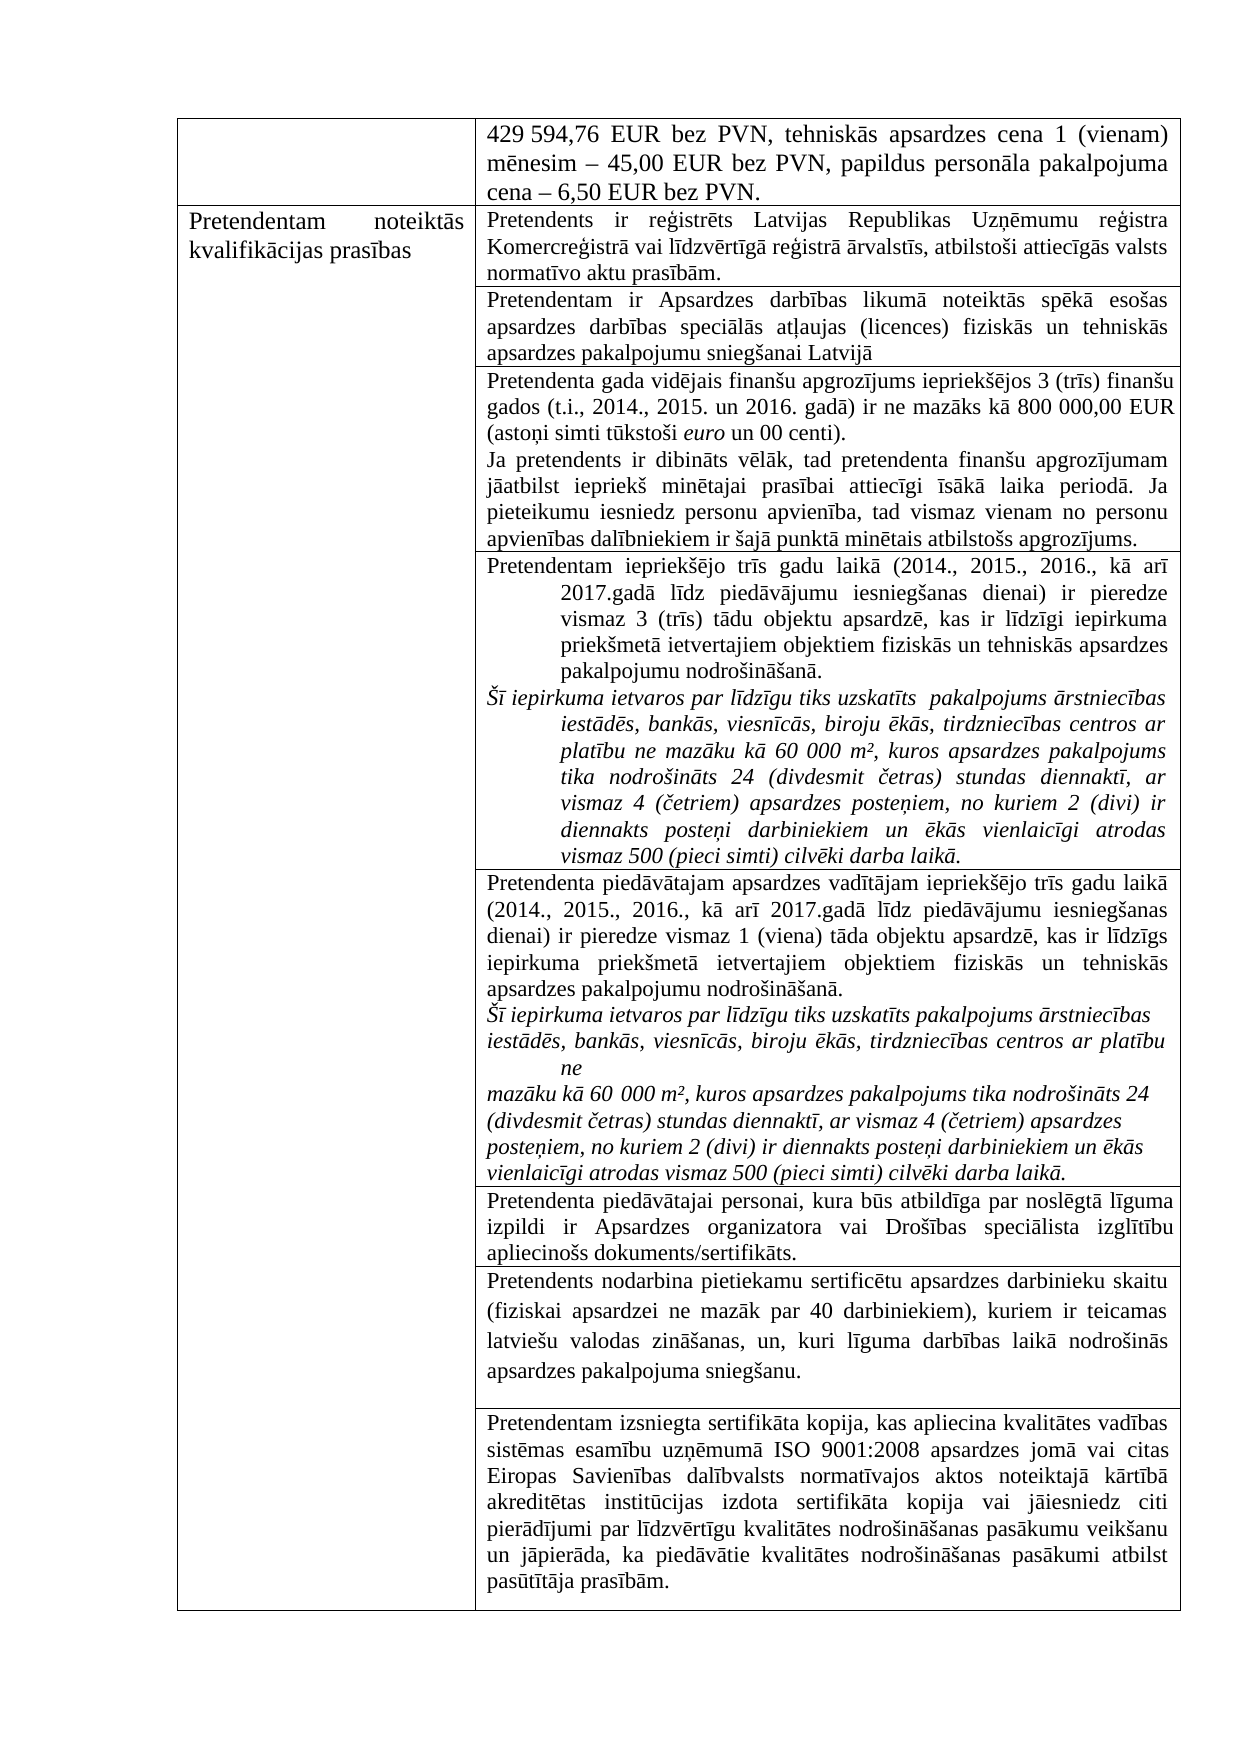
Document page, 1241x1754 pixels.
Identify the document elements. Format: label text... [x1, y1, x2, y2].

table_cell Pretendenta piedāvātajai personai, kura būs atbildīga par noslēgtā līguma izpildi ir Apsardzes organizatora vai Drošības speciālista izglītību apliecinošs dokuments/sertifikāts. [476, 1187, 1180, 1266]
table_cell Pretendentam noteiktās kvalifikācijas prasības [178, 206, 475, 1610]
table_cell Pretendenta gada vidējais finanšu apgrozījums iepriekšējos 3 (trīs) finanšu gados (t.i., 2014., 2015. un 2016. gadā) ir ne mazāks kā 800 000,00 EUR (astoņi simti tūkstoši euro un 00 centi). Ja pretendents ir dibināts vēlāk, tad pretendenta finanšu apgrozījumam jāatbilst iepriekš minētajai prasībai attiecīgi īsākā laika periodā. Ja pieteikumu iesniedz personu apvienība, tad vismaz vienam no personu apvienības dalībniekiem ir šajā punktā minētais atbilstošs apgrozījums. [476, 367, 1180, 551]
table_cell 429 594,76 EUR bez PVN, tehniskās apsardzes cena 1 (vienam) mēnesim – 45,00 EUR bez PVN, papildus personāla pakalpojuma cena – 6,50 EUR bez PVN. [476, 119, 1180, 205]
table_cell Pretendents nodarbina pietiekamu sertificētu apsardzes darbinieku skaitu (fiziskai apsardzei ne mazāk par 40 darbiniekiem), kuriem ir teicamas latviešu valodas zināšanas, un, kuri līguma darbības laikā nodrošinās apsardzes pakalpojuma sniegšanu. [476, 1267, 1180, 1408]
table_cell Pretendentam izsniegta sertifikāta kopija, kas apliecina kvalitātes vadības sistēmas esamību uzņēmumā ISO 9001:2008 apsardzes jomā vai citas Eiropas Savienības dalībvalsts normatīvajos aktos noteiktajā kārtībā akreditētas institūcijas izdota sertifikāta kopija vai jāiesniedz citi pierādījumi par līdzvērtīgu kvalitātes nodrošināšanas pasākumu veikšanu un jāpierāda, ka piedāvātie kvalitātes nodrošināšanas pasākumi atbilst pasūtītāja prasībām. [476, 1409, 1180, 1610]
table_cell Pretendentam iepriekšējo trīs gadu laikā (2014., 2015., 2016., kā arī 2017.gadā līdz piedāvājumu iesniegšanas dienai) ir pieredze vismaz 3 (trīs) tādu objektu apsardzē, kas ir līdzīgi iepirkuma priekšmetā ietvertajiem objektiem fiziskās un tehniskās apsardzes pakalpojumu nodrošināšanā. Šī iepirkuma ietvaros par līdzīgu tiks uzskatīts pakalpojums ārstniecības iestādēs, bankās, viesnīcās, biroju ēkās, tirdzniecības centros ar platību ne mazāku kā 60 000 m², kuros apsardzes pakalpojums tika nodrošināts 24 (divdesmit četras) stundas diennaktī, ar vismaz 4 (četriem) apsardzes posteņiem, no kuriem 2 (divi) ir diennakts posteņi darbiniekiem un ēkās vienlaicīgi atrodas vismaz 500 (pieci simti) cilvēki darba laikā. [476, 552, 1180, 868]
table_cell Pretendenta piedāvātajam apsardzes vadītājam iepriekšējo trīs gadu laikā (2014., 2015., 2016., kā arī 2017.gadā līdz piedāvājumu iesniegšanas dienai) ir pieredze vismaz 1 (viena) tāda objektu apsardzē, kas ir līdzīgs iepirkuma priekšmetā ietvertajiem objektiem fiziskās un tehniskās apsardzes pakalpojumu nodrošināšanā. Šī iepirkuma ietvaros par līdzīgu tiks uzskatīts pakalpojums ārstniecības iestādēs, bankās, viesnīcās, biroju ēkās, tirdzniecības centros ar platību ne mazāku kā 60 000 m², kuros apsardzes pakalpojums tika nodrošināts 24 (divdesmit četras) stundas diennaktī, ar vismaz 4 (četriem) apsardzes posteņiem, no kuriem 2 (divi) ir diennakts posteņi darbiniekiem un ēkās vienlaicīgi atrodas vismaz 500 (pieci simti) cilvēki darba laikā. [476, 870, 1180, 1186]
table_cell Pretendents ir reģistrēts Latvijas Republikas Uzņēmumu reģistra Komercreģistrā vai līdzvērtīgā reģistrā ārvalstīs, atbilstoši attiecīgās valsts normatīvo aktu prasībām. [476, 206, 1180, 286]
table_cell Pretendentam ir Apsardzes darbības likumā noteiktās spēkā esošas apsardzes darbības speciālās atļaujas (licences) fiziskās un tehniskās apsardzes pakalpojumu sniegšanai Latvijā [476, 287, 1180, 366]
table_cell [178, 119, 475, 205]
